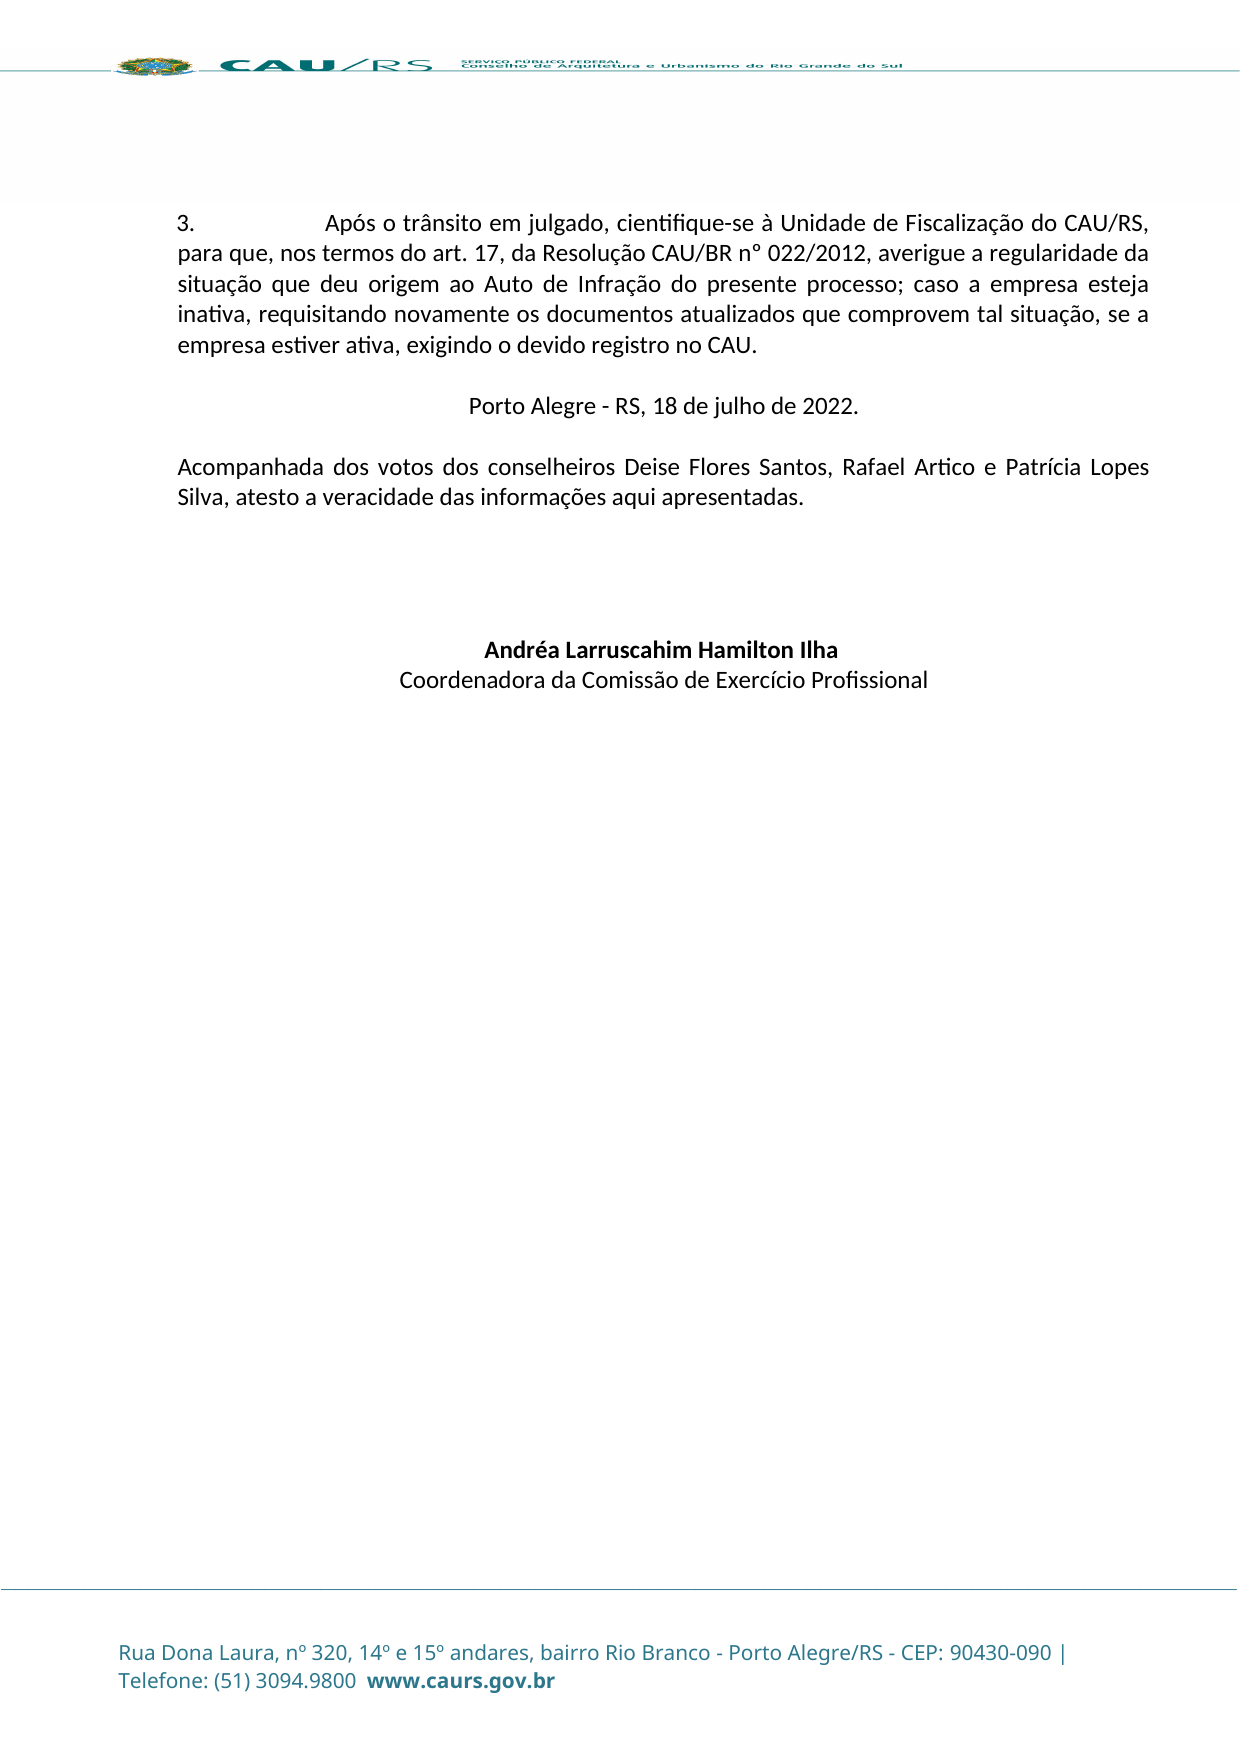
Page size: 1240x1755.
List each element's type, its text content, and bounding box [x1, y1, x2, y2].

text Andréa Larruscahim Hamilton Ilha [177, 634, 1151, 664]
text Acompanhada dos votos dos conselheiros Deise Flores Santos, Rafael Artico e Patrícia Lopes Silva, atesto a veracidade das informações aqui apresentadas. [177, 451, 1151, 512]
list Após o trânsito em julgado, cientifique-se à Unidade de Fiscalização do CAU/RS, para que, nos termos do art. 17, da Resolução CAU/BR nº 022/2012, averigue a regularidade da situação que deu origem ao Auto de Infração do presente processo; caso a empresa esteja inativa, requisitando novamente os documentos atualizados que comprovem tal situação, se a empresa estiver ativa, exigindo o devido registro no CAU. [176, 207, 1151, 359]
text Coordenadora da Comissão de Exercício Profissional [177, 664, 1151, 695]
text Porto Alegre - RS, 18 de julho de 2022. [177, 390, 1151, 420]
